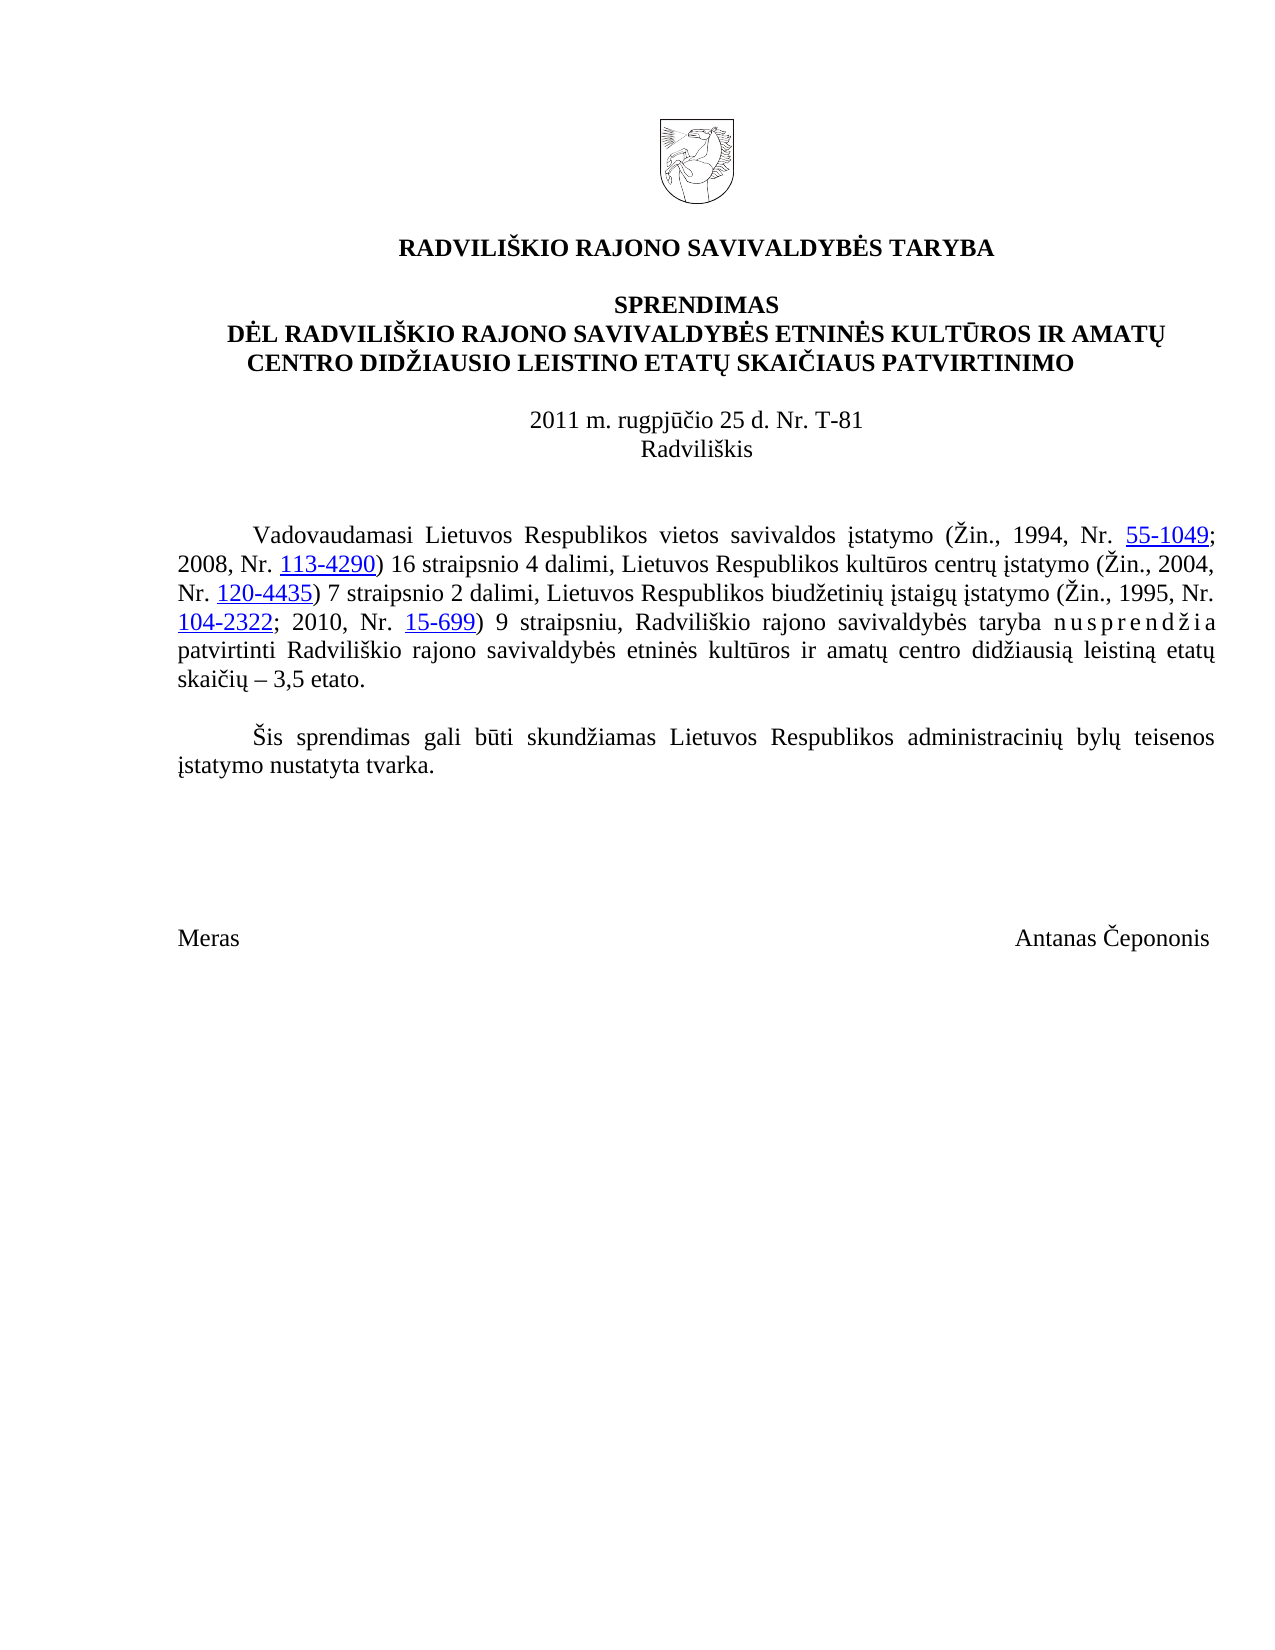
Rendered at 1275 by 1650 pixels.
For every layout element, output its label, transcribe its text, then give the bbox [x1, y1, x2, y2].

text DĖL RADVILIŠKIO RAJONO SAVIVALDYBĖS ETNINĖS KULTŪROS IR AMATŲ CENTRO DIDŽIAUSIO LEISTINO ETATŲ SKAIČIAUS PATVIRTINIMO [177, 319, 1216, 377]
text Vadovaudamasi Lietuvos Respublikos vietos savivaldos įstatymo (Žin., 1994, Nr. 55-1049; 2008, Nr. 113-4290) 16 straipsnio 4 dalimi, Lietuvos Respublikos kultūros centrų įstatymo (Žin., 2004, Nr. 120-4435) 7 straipsnio 2 dalimi, Lietuvos Respublikos biudžetinių įstaigų įstatymo (Žin., 1995, Nr. 104-2322; 2010, Nr. 15-699) 9 straipsniu, Radviliškio rajono savivaldybės taryba nusprendžia patvirtinti Radviliškio rajono savivaldybės etninės kultūros ir amatų centro didžiausią leistiną etatų skaičių – 3,5 etato. [177, 520, 1216, 693]
text 2011 m. rugpjūčio 25 d. Nr. T-81 [177, 405, 1216, 434]
text Meras Antanas Čepononis [177, 923, 1216, 952]
text Šis sprendimas gali būti skundžiamas Lietuvos Respublikos administracinių bylų teisenos įstatymo nustatyta tvarka. [177, 722, 1216, 779]
text Radviliškis [177, 434, 1216, 463]
text SPRENDIMAS [177, 290, 1216, 319]
text RADVILIŠKIO RAJONO SAVIVALDYBĖS TARYBA [177, 233, 1216, 262]
